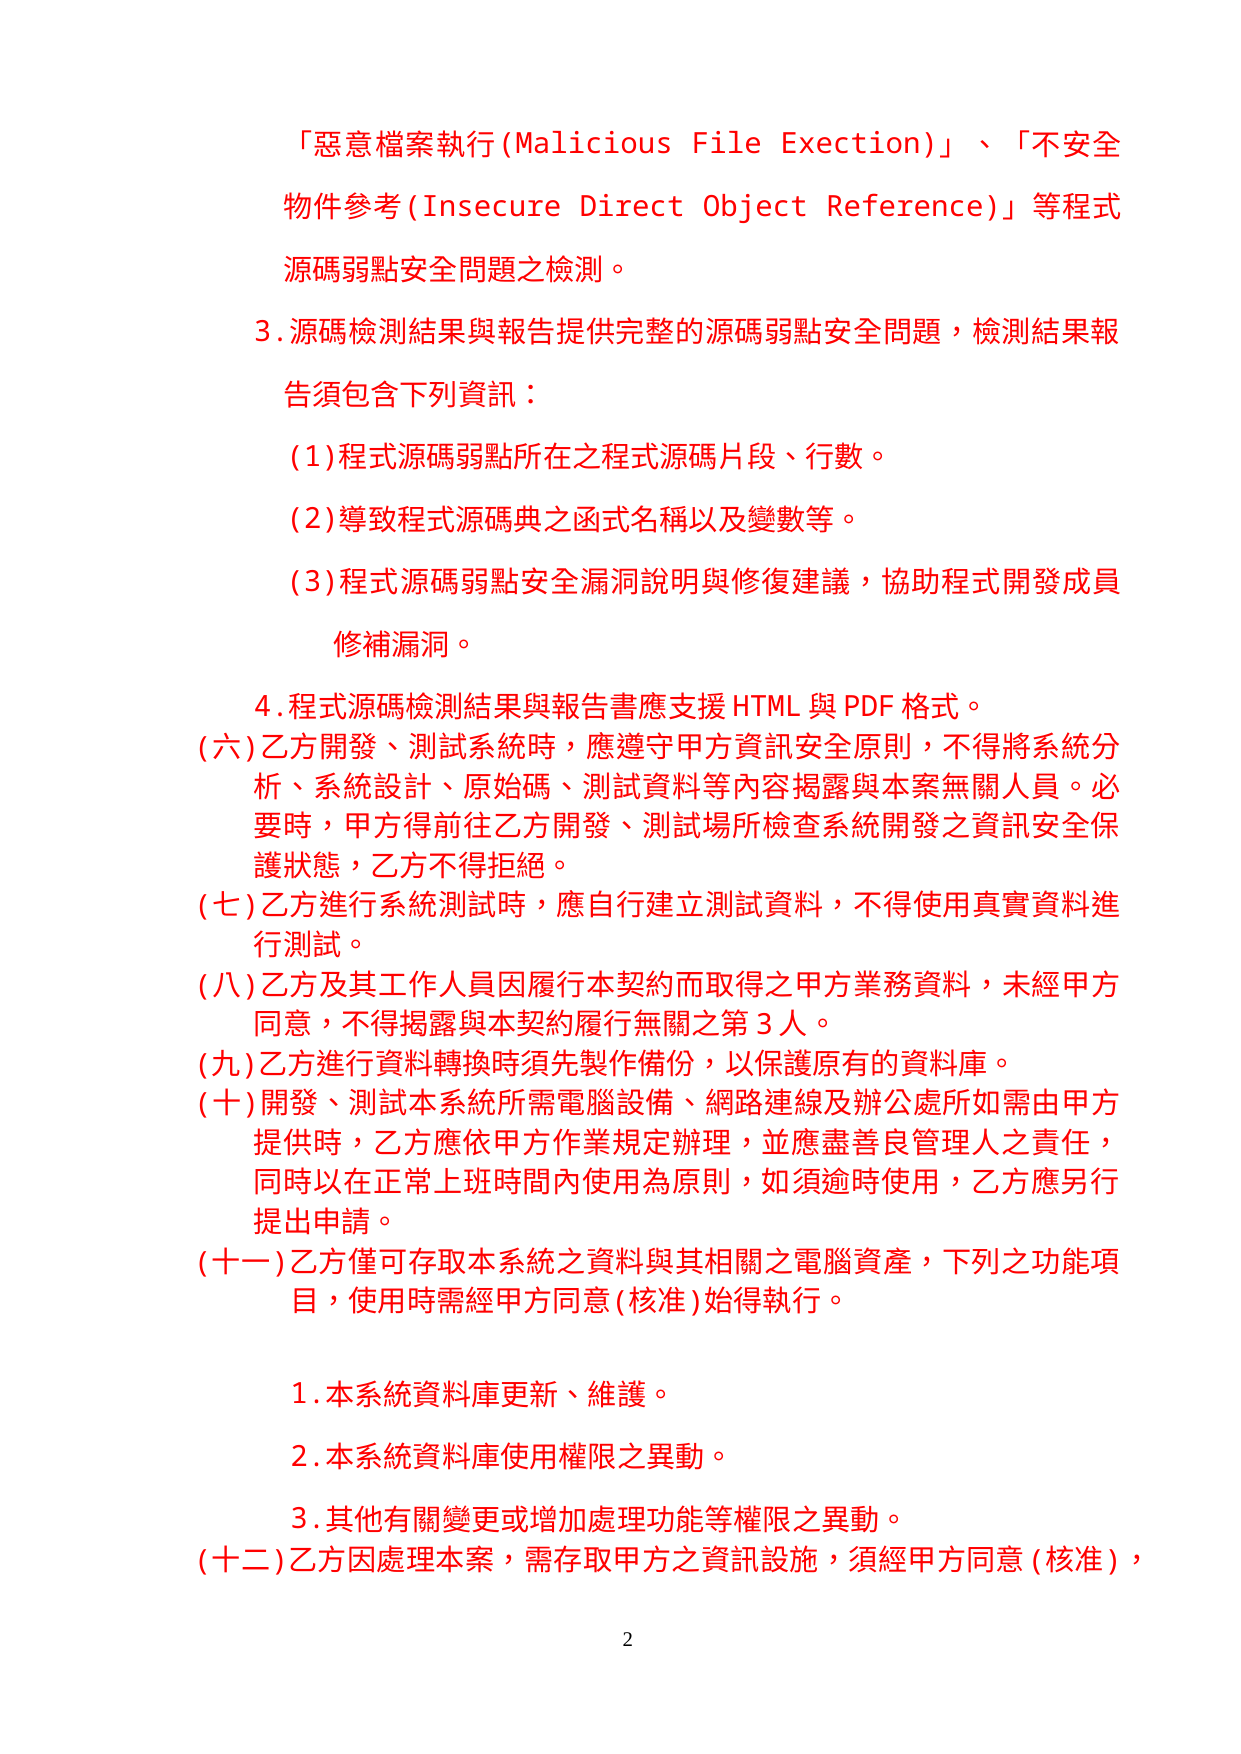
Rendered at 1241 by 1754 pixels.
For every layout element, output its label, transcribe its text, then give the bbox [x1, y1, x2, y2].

text (十)開發、測試本系統所需電腦設備、網路連線及辦公處所如需由甲方提供時，乙方應依甲方作業規定辦理，並應盡善良管理人之責任，同時以在正常上班時間內使用為原則，如須逾時使用，乙方應另行提出申請。 [194, 1082, 1122, 1240]
text (3)程式源碼弱點安全漏洞說明與修復建議，協助程式開發成員修補漏洞。 [286, 538, 1122, 663]
text 1.本系統資料庫更新、維護。 [290, 1351, 1122, 1413]
text (十一)乙方僅可存取本系統之資料與其相關之電腦資產，下列之功能項目，使用時需經甲方同意(核准)始得執行。 [194, 1240, 1122, 1319]
text (十二)乙方因處理本案，需存取甲方之資訊設施，須經甲方同意(核准)，始得為之。 [194, 1538, 1122, 1578]
text (七)乙方進行系統測試時，應自行建立測試資料，不得使用真實資料進行測試。 [194, 884, 1122, 963]
text (八)乙方及其工作人員因履行本契約而取得之甲方業務資料，未經甲方同意，不得揭露與本契約履行無關之第3人。 [194, 963, 1122, 1042]
text (2)導致程式源碼典之函式名稱以及變數等。 [286, 476, 1122, 538]
text 4.程式源碼檢測結果與報告書應支援HTML與PDF格式。 [254, 663, 1122, 726]
text 3.其他有關變更或增加處理功能等權限之異動。 [290, 1476, 1122, 1538]
text (1)程式源碼弱點所在之程式源碼片段、行數。 [286, 413, 1122, 476]
text (六)乙方開發、測試系統時，應遵守甲方資訊安全原則，不得將系統分析、系統設計、原始碼、測試資料等內容揭露與本案無關人員。必要時，甲方得前往乙方開發、測試場所檢查系統開發之資訊安全保護狀態，乙方不得拒絕。 [194, 726, 1122, 884]
text (九)乙方進行資料轉換時須先製作備份，以保護原有的資料庫。 [194, 1042, 1122, 1082]
text 3.源碼檢測結果與報告提供完整的源碼弱點安全問題，檢測結果報告須包含下列資訊： [254, 288, 1122, 413]
text 「惡意檔案執行(Malicious File Exection)」、「不安全物件參考(Insecure Direct Object Reference)」等程式源碼弱點安全問題之檢測。 [254, 101, 1122, 288]
text 2.本系統資料庫使用權限之異動。 [290, 1413, 1122, 1476]
